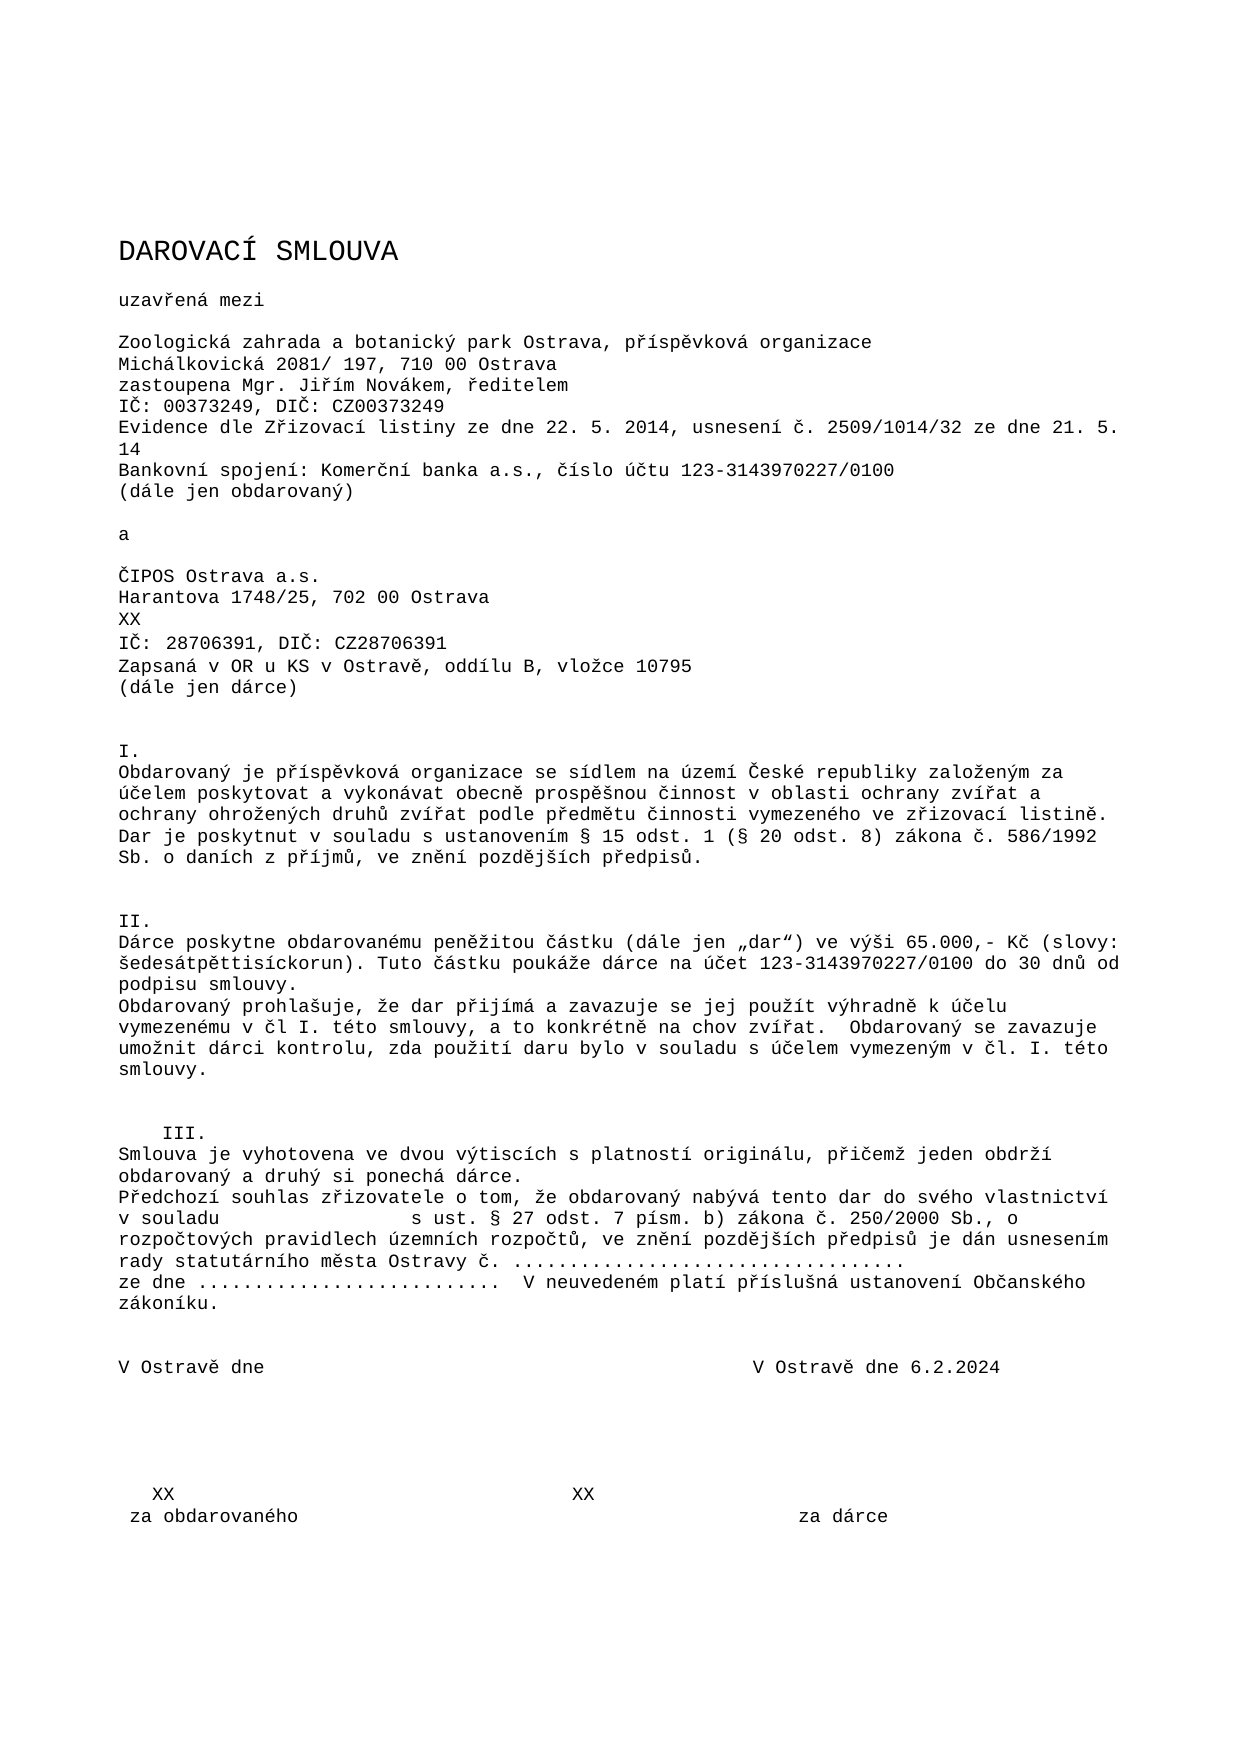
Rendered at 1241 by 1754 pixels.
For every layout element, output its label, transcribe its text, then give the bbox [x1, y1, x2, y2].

text II. [118, 911, 1122, 933]
text I. [118, 741, 1122, 763]
text Evidence dle Zřizovací listiny ze dne 22. 5. 2014, usnesení č. 2509/1014/32 ze dne 21. 5. 14 [118, 418, 1122, 461]
text IČ: 28706391, DIČ: CZ28706391 [118, 631, 1122, 656]
text Dárce poskytne obdarovanému peněžitou částku (dále jen „dar“) ve výši 65.000,- Kč (slovy: šedesátpěttisíckorun). Tuto částku poukáže dárce na účet 123-3143970227/0100 do 30 dnů od podpisu smlouvy. [118, 933, 1122, 996]
text ČIPOS Ostrava a.s. [118, 567, 1122, 588]
text zastoupena Mgr. Jiřím Novákem, ředitelem [118, 376, 1122, 397]
text III. [162, 1124, 1122, 1145]
text XX [118, 609, 1122, 631]
text za obdarovaného za dárce [118, 1506, 1122, 1528]
text Bankovní spojení: Komerční banka a.s., číslo účtu 123-3143970227/0100 (dále jen obdarovaný) [118, 461, 1122, 503]
text Obdarovaný prohlašuje, že dar přijímá a zavazuje se jej použít výhradně k účelu vymezenému v čl I. této smlouvy, a to konkrétně na chov zvířat. Obdarovaný se zavazuje umožnit dárci kontrolu, zda použití daru bylo v souladu s účelem vymezeným v čl. I. této smlouvy. [118, 996, 1122, 1081]
text Michálkovická 2081/ 197, 710 00 Ostrava [118, 354, 1122, 376]
text Smlouva je vyhotovena ve dvou výtiscích s platností originálu, přičemž jeden obdrží obdarovaný a druhý si ponechá dárce. [118, 1145, 1122, 1188]
text Zoologická zahrada a botanický park Ostrava, příspěvková organizace [118, 333, 1122, 354]
text Obdarovaný je příspěvková organizace se sídlem na území České republiky založeným za účelem poskytovat a vykonávat obecně prospěšnou činnost v oblasti ochrany zvířat a ochrany ohrožených druhů zvířat podle předmětu činnosti vymezeného ve zřizovací listině. Dar je poskytnut v souladu s ustanovením § 15 odst. 1 (§ 20 odst. 8) zákona č. 586/1992 Sb. o daních z příjmů, ve znění pozdějších předpisů. [118, 763, 1122, 869]
text Předchozí souhlas zřizovatele o tom, že obdarovaný nabývá tento dar do svého vlastnictví v souladu s ust. § 27 odst. 7 písm. b) zákona č. 250/2000 Sb., o rozpočtových pravidlech územních rozpočtů, ve znění pozdějších předpisů je dán usnesením rady statutárního města Ostravy č. ................................... ze dne ........................... V neuvedeném platí příslušná ustanovení Občanského zákoníku. [118, 1188, 1122, 1315]
text XX XX [118, 1485, 1122, 1506]
text Zapsaná v OR u KS v Ostravě, oddílu B, vložce 10795 [118, 656, 1122, 678]
text IČ: 00373249, DIČ: CZ00373249 [118, 397, 1122, 418]
text (dále jen dárce) [118, 678, 1122, 699]
text V Ostravě dne V Ostravě dne 6.2.2024 [118, 1358, 1122, 1379]
text a [118, 524, 1122, 546]
text Harantova 1748/25, 702 00 Ostrava [118, 588, 1122, 609]
text uzavřená mezi [118, 291, 1122, 312]
text DAROVACÍ SMLOUVA [118, 236, 1208, 269]
